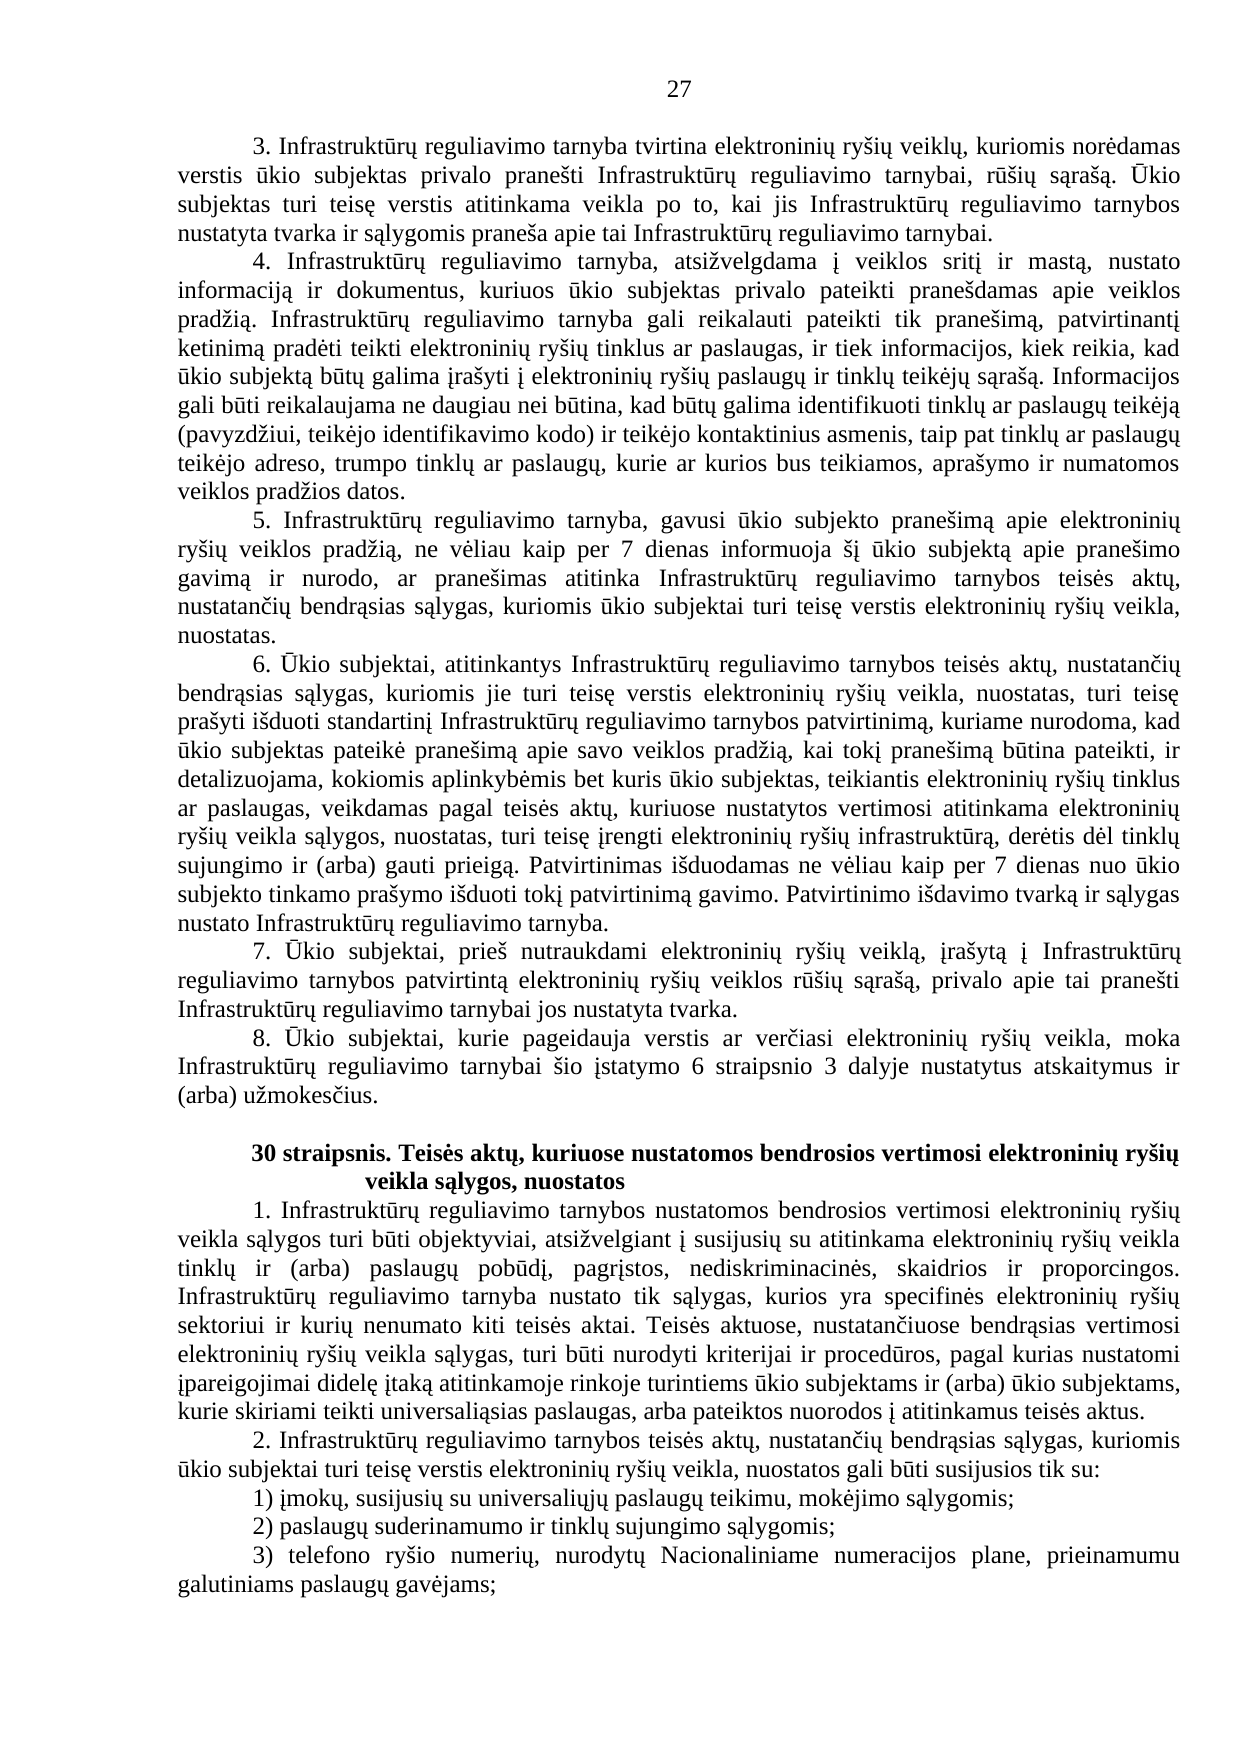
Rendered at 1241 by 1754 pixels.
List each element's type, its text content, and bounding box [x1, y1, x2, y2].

text 1. Infrastruktūrų reguliavimo tarnybos nustatomos bendrosios vertimosi elektroninių ryšių veikla sąlygos turi būti objektyviai, atsižvelgiant į susijusių su atitinkama elektroninių ryšių veikla tinklų ir (arba) paslaugų pobūdį, pagrįstos, nediskriminacinės, skaidrios ir proporcingos. Infrastruktūrų reguliavimo tarnyba nustato tik sąlygas, kurios yra specifinės elektroninių ryšių sektoriui ir kurių nenumato kiti teisės aktai. Teisės aktuose, nustatančiuose bendrąsias vertimosi elektroninių ryšių veikla sąlygas, turi būti nurodyti kriterijai ir procedūros, pagal kurias nustatomi įpareigojimai didelę įtaką atitinkamoje rinkoje turintiems ūkio subjektams ir (arba) ūkio subjektams, kurie skiriami teikti universaliąsias paslaugas, arba pateiktos nuorodos į atitinkamus teisės aktus. [177, 1195, 1181, 1425]
text 6. Ūkio subjektai, atitinkantys Infrastruktūrų reguliavimo tarnybos teisės aktų, nustatančių bendrąsias sąlygas, kuriomis jie turi teisę verstis elektroninių ryšių veikla, nuostatas, turi teisę prašyti išduoti standartinį Infrastruktūrų reguliavimo tarnybos patvirtinimą, kuriame nurodoma, kad ūkio subjektas pateikė pranešimą apie savo veiklos pradžią, kai tokį pranešimą būtina pateikti, ir detalizuojama, kokiomis aplinkybėmis bet kuris ūkio subjektas, teikiantis elektroninių ryšių tinklus ar paslaugas, veikdamas pagal teisės aktų, kuriuose nustatytos vertimosi atitinkama elektroninių ryšių veikla sąlygos, nuostatas, turi teisę įrengti elektroninių ryšių infrastruktūrą, derėtis dėl tinklų sujungimo ir (arba) gauti prieigą. Patvirtinimas išduodamas ne vėliau kaip per 7 dienas nuo ūkio subjekto tinkamo prašymo išduoti tokį patvirtinimą gavimo. Patvirtinimo išdavimo tvarką ir sąlygas nustato Infrastruktūrų reguliavimo tarnyba. [177, 649, 1181, 936]
text 3) telefono ryšio numerių, nurodytų Nacionaliniame numeracijos plane, prieinamumu galutiniams paslaugų gavėjams; [177, 1540, 1181, 1598]
text 2) paslaugų suderinamumo ir tinklų sujungimo sąlygomis; [177, 1511, 1181, 1540]
text 7. Ūkio subjektai, prieš nutraukdami elektroninių ryšių veiklą, įrašytą į Infrastruktūrų reguliavimo tarnybos patvirtintą elektroninių ryšių veiklos rūšių sąrašą, privalo apie tai pranešti Infrastruktūrų reguliavimo tarnybai jos nustatyta tvarka. [177, 936, 1181, 1023]
text 1) įmokų, susijusių su universaliųjų paslaugų teikimu, mokėjimo sąlygomis; [177, 1483, 1181, 1511]
text 3. Infrastruktūrų reguliavimo tarnyba tvirtina elektroninių ryšių veiklų, kuriomis norėdamas verstis ūkio subjektas privalo pranešti Infrastruktūrų reguliavimo tarnybai, rūšių sąrašą. Ūkio subjektas turi teisę verstis atitinkama veikla po to, kai jis Infrastruktūrų reguliavimo tarnybos nustatyta tvarka ir sąlygomis praneša apie tai Infrastruktūrų reguliavimo tarnybai. [177, 131, 1181, 246]
text 30 straipsnis. Teisės aktų, kuriuose nustatomos bendrosios vertimosi elektroninių ryšių veikla sąlygos, nuostatos [251, 1138, 1181, 1195]
text 4. Infrastruktūrų reguliavimo tarnyba, atsižvelgdama į veiklos sritį ir mastą, nustato informaciją ir dokumentus, kuriuos ūkio subjektas privalo pateikti pranešdamas apie veiklos pradžią. Infrastruktūrų reguliavimo tarnyba gali reikalauti pateikti tik pranešimą, patvirtinantį ketinimą pradėti teikti elektroninių ryšių tinklus ar paslaugas, ir tiek informacijos, kiek reikia, kad ūkio subjektą būtų galima įrašyti į elektroninių ryšių paslaugų ir tinklų teikėjų sąrašą. Informacijos gali būti reikalaujama ne daugiau nei būtina, kad būtų galima identifikuoti tinklų ar paslaugų teikėją (pavyzdžiui, teikėjo identifikavimo kodo) ir teikėjo kontaktinius asmenis, taip pat tinklų ar paslaugų teikėjo adreso, trumpo tinklų ar paslaugų, kurie ar kurios bus teikiamos, aprašymo ir numatomos veiklos pradžios datos. [177, 246, 1181, 505]
text 2. Infrastruktūrų reguliavimo tarnybos teisės aktų, nustatančių bendrąsias sąlygas, kuriomis ūkio subjektai turi teisę verstis elektroninių ryšių veikla, nuostatos gali būti susijusios tik su: [177, 1425, 1181, 1483]
text 5. Infrastruktūrų reguliavimo tarnyba, gavusi ūkio subjekto pranešimą apie elektroninių ryšių veiklos pradžią, ne vėliau kaip per 7 dienas informuoja šį ūkio subjektą apie pranešimo gavimą ir nurodo, ar pranešimas atitinka Infrastruktūrų reguliavimo tarnybos teisės aktų, nustatančių bendrąsias sąlygas, kuriomis ūkio subjektai turi teisę verstis elektroninių ryšių veikla, nuostatas. [177, 505, 1181, 649]
text 8. Ūkio subjektai, kurie pageidauja verstis ar verčiasi elektroninių ryšių veikla, moka Infrastruktūrų reguliavimo tarnybai šio įstatymo 6 straipsnio 3 dalyje nustatytus atskaitymus ir (arba) užmokesčius. [177, 1023, 1181, 1109]
